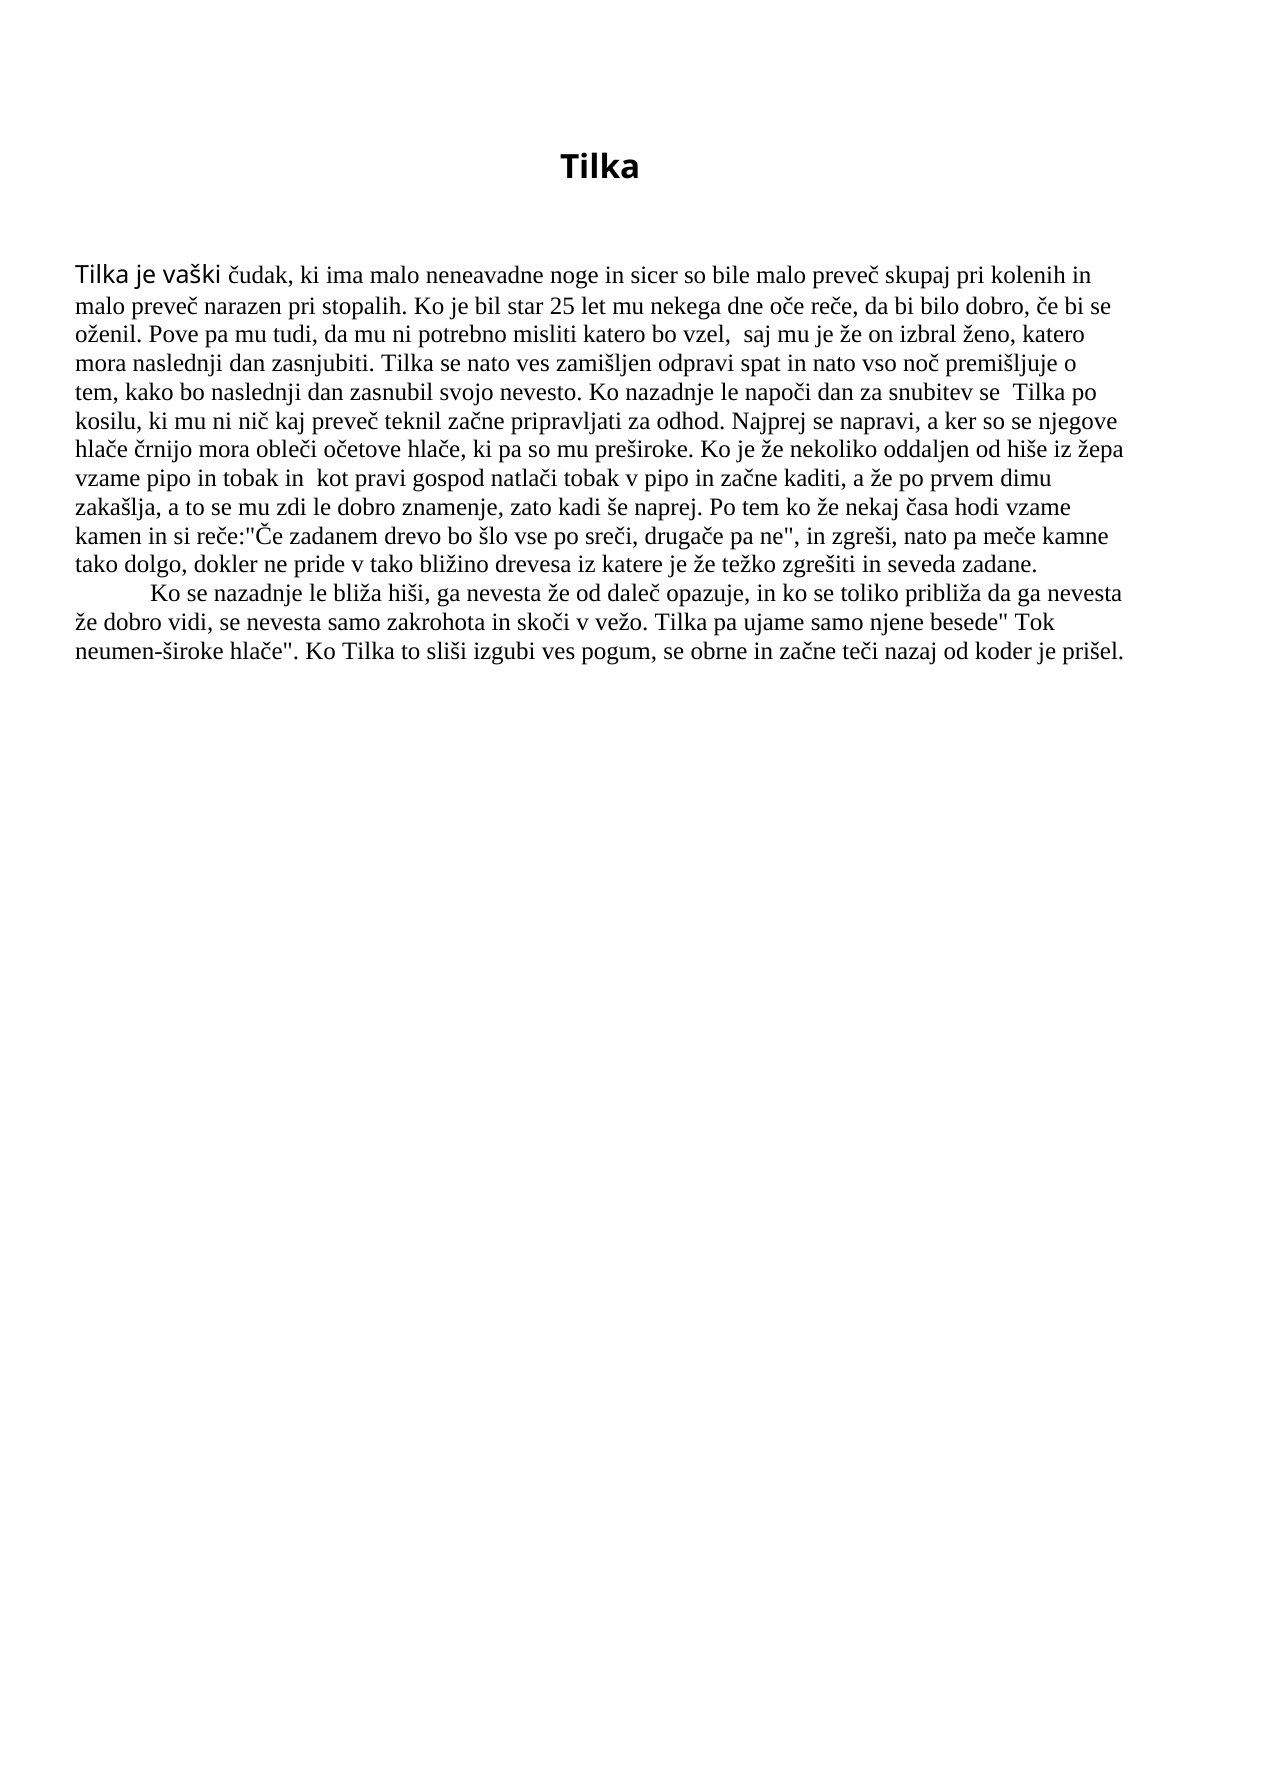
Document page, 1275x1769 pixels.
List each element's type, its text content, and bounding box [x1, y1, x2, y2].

text Tilka je vaški čudak, ki ima malo neneavadne noge in sicer so bile malo preveč skupaj pri kolenih in malo preveč narazen pri stopalih. Ko je bil star 25 let mu nekega dne oče reče, da bi bilo dobro, če bi se oženil. Pove pa mu tudi, da mu ni potrebno misliti katero bo vzel, saj mu je že on izbral ženo, katero mora naslednji dan zasnjubiti. Tilka se nato ves zamišljen odpravi spat in nato vso noč premišljuje o tem, kako bo naslednji dan zasnubil svojo nevesto. Ko nazadnje le napoči dan za snubitev se Tilka po kosilu, ki mu ni nič kaj preveč teknil začne pripravljati za odhod. Najprej se napravi, a ker so se njegove hlače črnijo mora obleči očetove hlače, ki pa so mu preširoke. Ko je že nekoliko oddaljen od hiše iz žepa vzame pipo in tobak in kot pravi gospod natlači tobak v pipo in začne kaditi, a že po prvem dimu zakašlja, a to se mu zdi le dobro znamenje, zato kadi še naprej. Po tem ko že nekaj časa hodi vzame kamen in si reče:"Če zadanem drevo bo šlo vse po sreči, drugače pa ne", in zgreši, nato pa meče kamne tako dolgo, dokler ne pride v tako bližino drevesa iz katere je že težko zgrešiti in seveda zadane. [75, 257, 1125, 578]
text Ko se nazadnje le bliža hiši, ga nevesta že od daleč opazuje, in ko se toliko približa da ga nevesta že dobro vidi, se nevesta samo zakrohota in skoči v vežo. Tilka pa ujame samo njene besede" Tok neumen-široke hlače". Ko Tilka to sliši izgubi ves pogum, se obrne in začne teči nazaj od koder je prišel. [75, 578, 1125, 664]
text Tilka [75, 143, 1125, 188]
